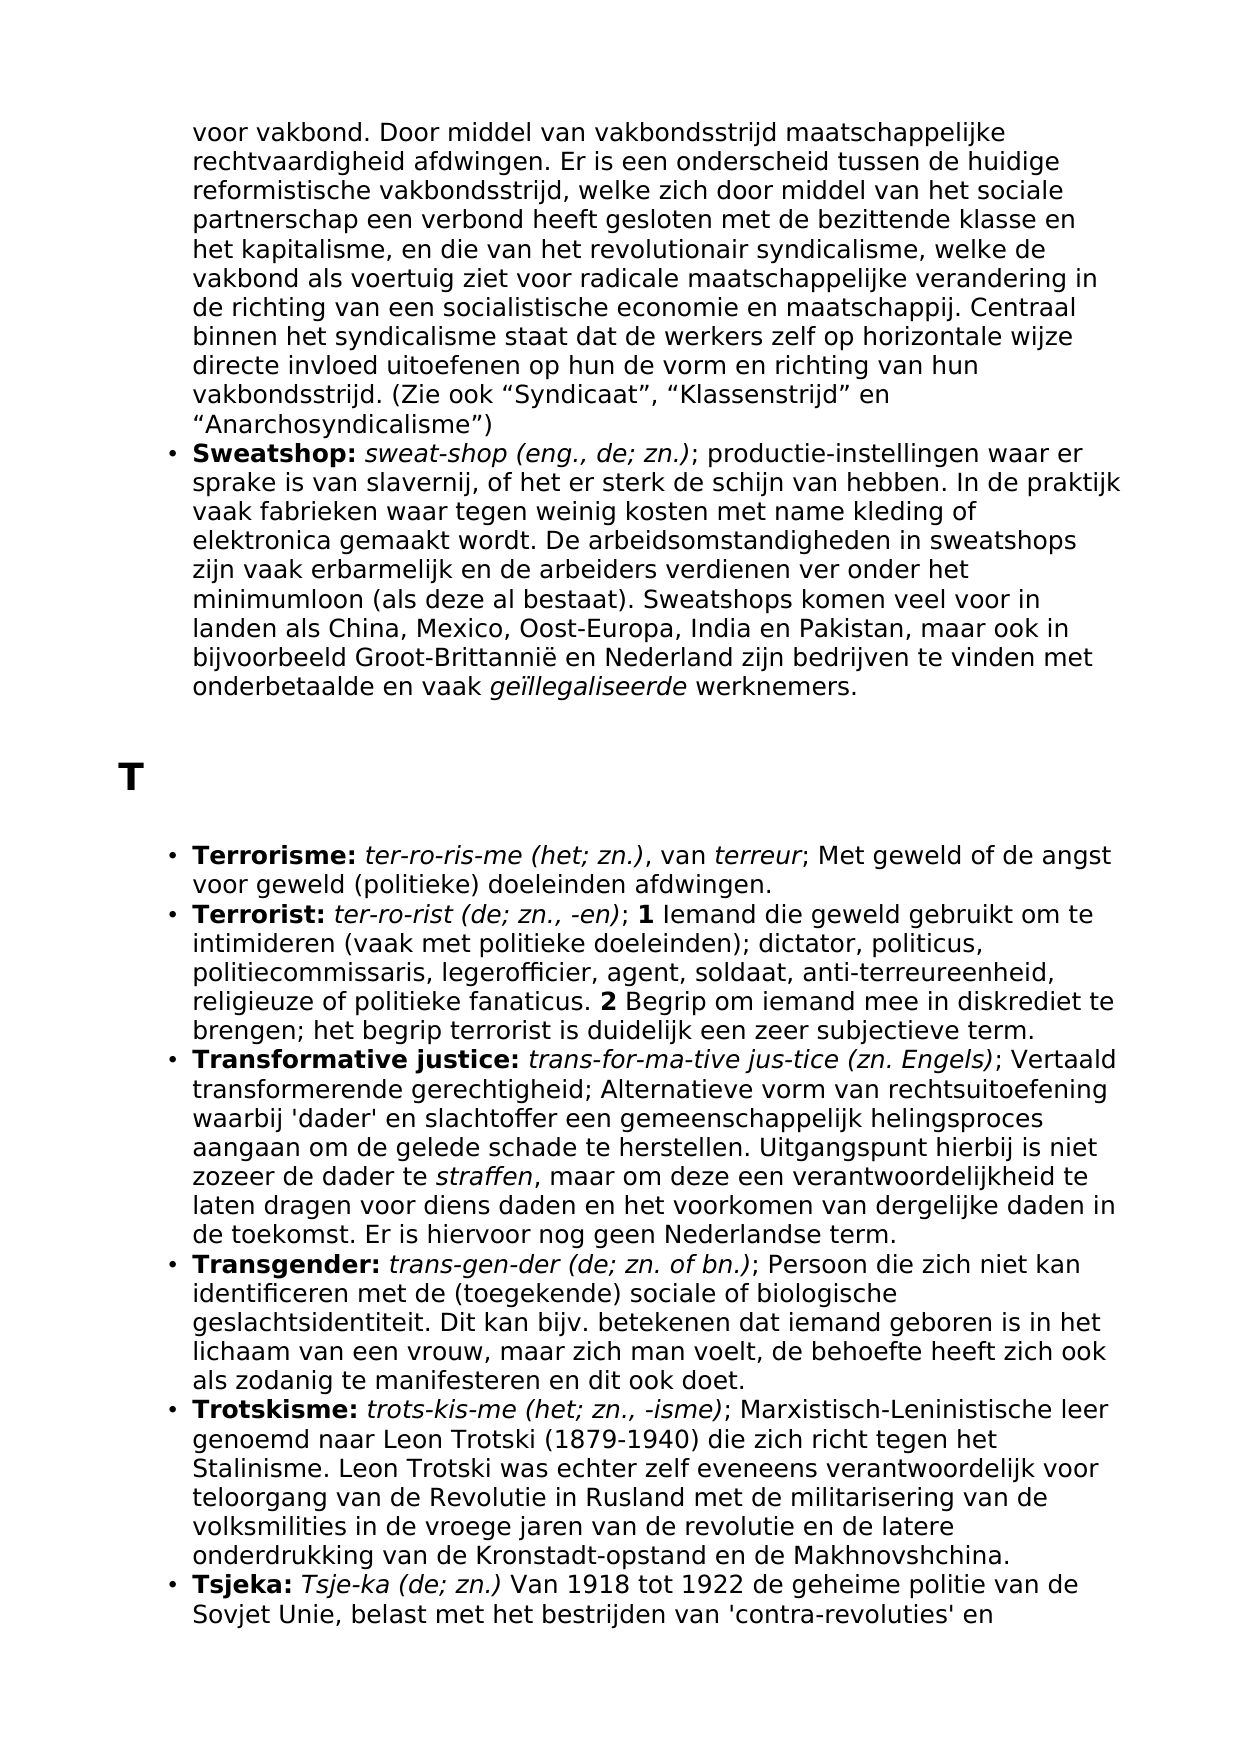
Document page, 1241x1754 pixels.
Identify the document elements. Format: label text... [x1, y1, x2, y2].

list Transformative justice: trans-for-ma-tive jus-tice (zn. Engels); Vertaald transformerende gerechtigheid; Alternatieve vorm van rechtsuitoefening waarbij 'dader' en slachtoffer een gemeenschappelijk helingsproces aangaan om de gelede schade te herstellen. Uitgangspunt hierbij is niet zozeer de dader te straffen, maar om deze een verantwoordelijkheid te laten dragen voor diens daden en het voorkomen van dergelijke daden in de toekomst. Er is hiervoor nog geen Nederlandse term. [177, 1046, 1122, 1250]
subtitle T [118, 756, 1122, 799]
list Terrorist: ter-ro-rist (de; zn., -en); 1 Iemand die geweld gebruikt om te intimideren (vaak met politieke doeleinden); dictator, politicus, politiecommissaris, legerofficier, agent, soldaat, anti-terreureenheid, religieuze of politieke fanaticus. 2 Begrip om iemand mee in diskrediet te brengen; het begrip terrorist is duidelijk een zeer subjectieve term. [177, 900, 1122, 1046]
list Terrorisme: ter-ro-ris-me (het; zn.), van terreur; Met geweld of de angst voor geweld (politieke) doeleinden afdwingen. [177, 842, 1122, 900]
list voor vakbond. Door middel van vakbondsstrijd maatschappelijke rechtvaardigheid afdwingen. Er is een onderscheid tussen de huidige reformistische vakbondsstrijd, welke zich door middel van het sociale partnerschap een verbond heeft gesloten met de bezittende klasse en het kapitalisme, en die van het revolutionair syndicalisme, welke de vakbond als voertuig ziet voor radicale maatschappelijke verandering in de richting van een socialistische economie en maatschappij. Centraal binnen het syndicalisme staat dat de werkers zelf op horizontale wijze directe invloed uitoefenen op hun de vorm en richting van hun vakbondsstrijd. (Zie ook “Syndicaat”, “Klassenstrijd” en “Anarchosyndicalisme”) [177, 118, 1122, 439]
list Transgender: trans-gen-der (de; zn. of bn.); Persoon die zich niet kan identificeren met de (toegekende) sociale of biologische geslachtsidentiteit. Dit kan bijv. betekenen dat iemand geboren is in het lichaam van een vrouw, maar zich man voelt, de behoefte heeft zich ook als zodanig te manifesteren en dit ook doet. [177, 1250, 1122, 1396]
list Tsjeka: Tsje-ka (de; zn.) Van 1918 tot 1922 de geheime politie van de Sovjet Unie, belast met het bestrijden van 'contra-revoluties' en [177, 1571, 1122, 1629]
list Sweatshop: sweat-shop (eng., de; zn.); productie-instellingen waar er sprake is van slavernij, of het er sterk de schijn van hebben. In de praktijk vaak fabrieken waar tegen weinig kosten met name kleding of elektronica gemaakt wordt. De arbeidsomstandigheden in sweatshops zijn vaak erbarmelijk en de arbeiders verdienen ver onder het minimumloon (als deze al bestaat). Sweatshops komen veel voor in landen als China, Mexico, Oost-Europa, India en Pakistan, maar ook in bijvoorbeeld Groot-Brittannië en Nederland zijn bedrijven te vinden met onderbetaalde en vaak geïllegaliseerde werknemers. [177, 439, 1122, 701]
list Trotskisme: trots-kis-me (het; zn., -isme); Marxistisch-Leninistische leer genoemd naar Leon Trotski (1879-1940) die zich richt tegen het Stalinisme. Leon Trotski was echter zelf eveneens verantwoordelijk voor teloorgang van de Revolutie in Rusland met de militarisering van de volksmilities in de vroege jaren van de revolutie en de latere onderdrukking van de Kronstadt-opstand en de Makhnovshchina. [177, 1396, 1122, 1571]
